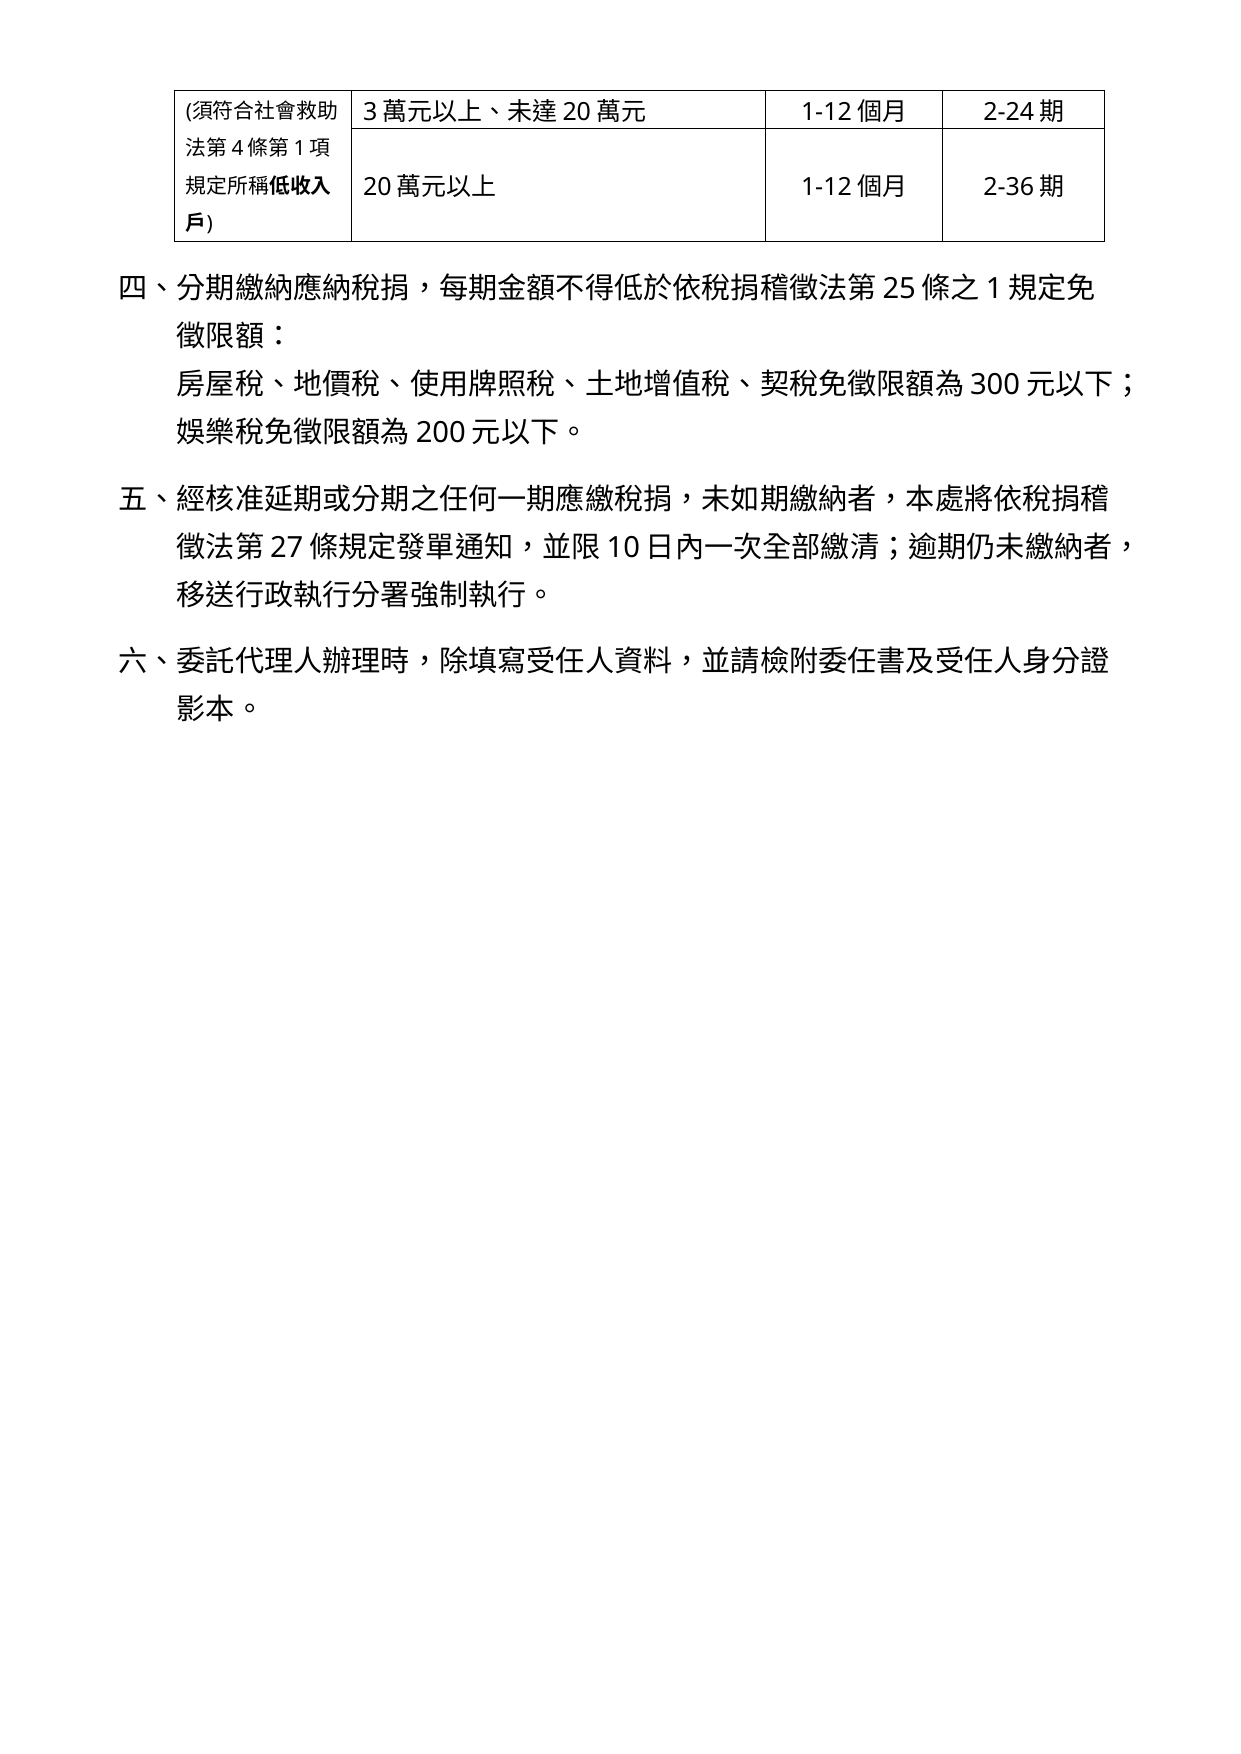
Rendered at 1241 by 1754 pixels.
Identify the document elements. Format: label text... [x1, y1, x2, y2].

table_cell 1-12個月 [766, 91, 942, 128]
table_cell (須符合社會救助法第4條第1項規定所稱低收入戶) [175, 91, 351, 241]
table_cell 1-12個月 [766, 129, 942, 241]
table_cell 2-36期 [943, 129, 1104, 241]
text 六、委託代理人辦理時，除填寫受任人資料，並請檢附委任書及受任人身分證影本。 [118, 633, 1122, 729]
table_cell 20萬元以上 [352, 129, 765, 241]
text 五、經核准延期或分期之任何一期應繳稅捐，未如期繳納者，本處將依稅捐稽徵法第27條規定發單通知，並限10日內一次全部繳清；逾期仍未繳納者，移送行政執行分署強制執行。 [118, 471, 1122, 614]
table_cell 3萬元以上、未達20萬元 [352, 91, 765, 128]
text 四、分期繳納應納稅捐，每期金額不得低於依稅捐稽徵法第25條之1規定免徵限額： 房屋稅、地價稅、使用牌照稅、土地增值稅、契稅免徵限額為300元以下；娛樂稅免徵限額為200元以下。 [118, 260, 1122, 452]
table_cell 2-24期 [943, 91, 1104, 128]
